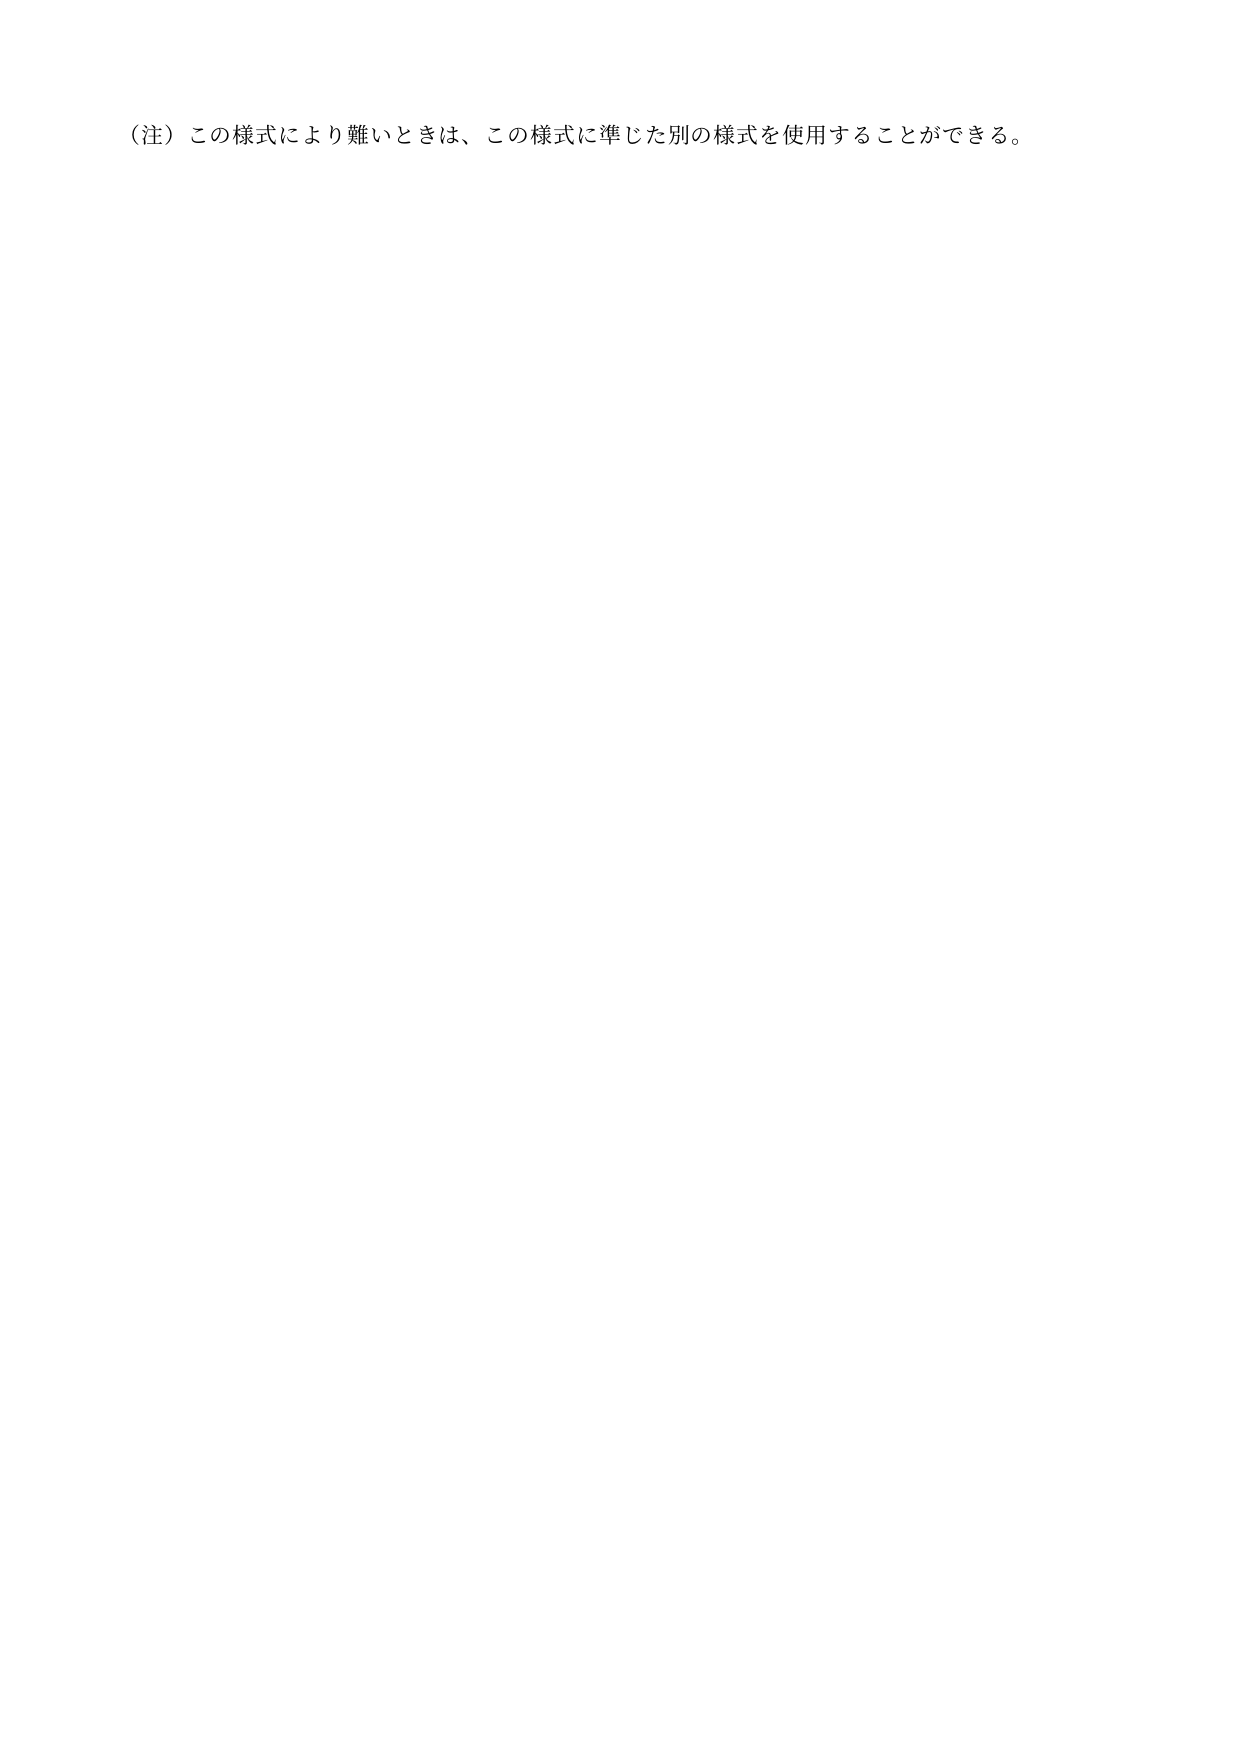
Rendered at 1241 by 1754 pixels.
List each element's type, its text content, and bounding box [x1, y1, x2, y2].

text （注）この様式により難いときは、この様式に準じた別の様式を使用することができる。 [118, 118, 1104, 149]
